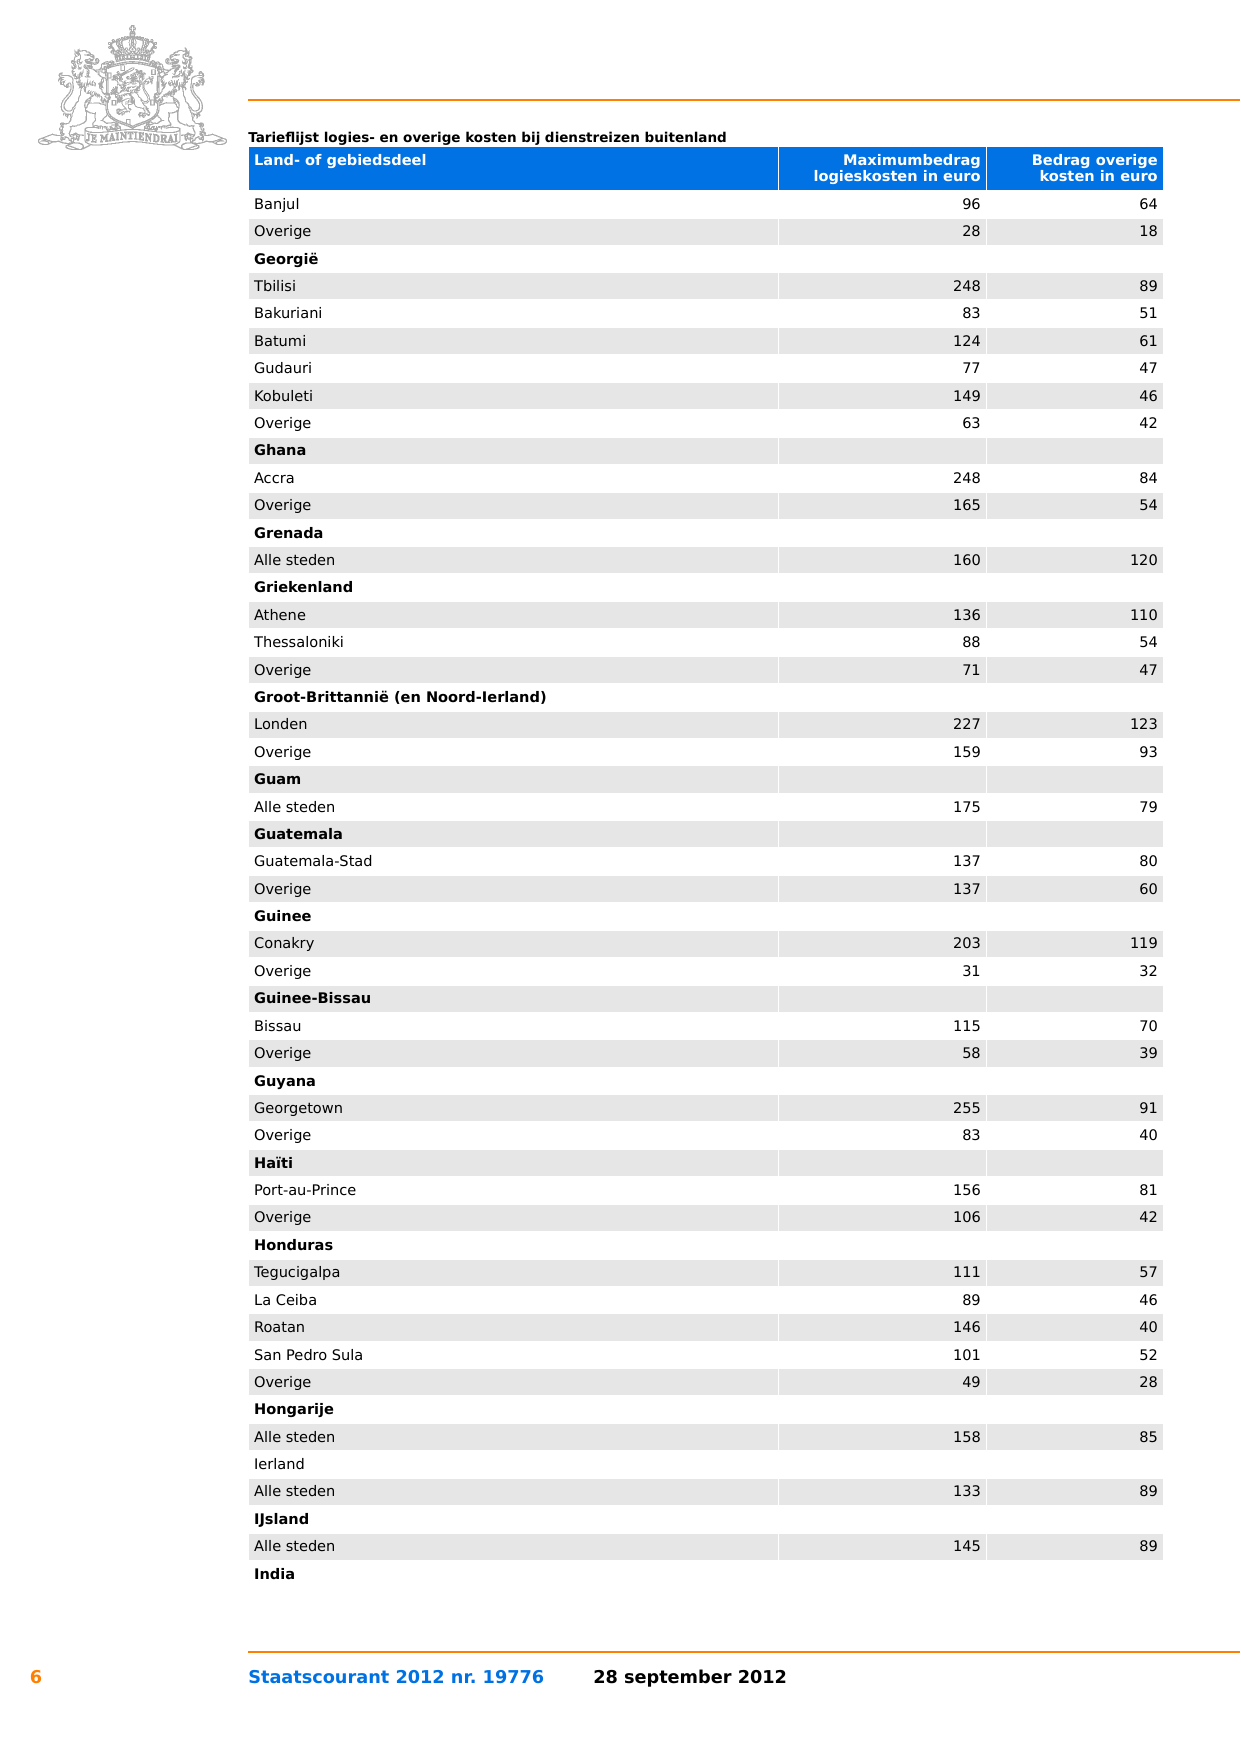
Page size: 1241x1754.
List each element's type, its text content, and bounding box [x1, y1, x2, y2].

table_cell 42 [987, 410, 1163, 437]
table_cell 110 [987, 602, 1163, 628]
table_cell Overige [249, 958, 778, 984]
table_cell Overige [249, 1369, 778, 1395]
table_cell Athene [249, 602, 778, 628]
table_cell 106 [779, 1205, 986, 1231]
table_cell 160 [779, 547, 986, 573]
table_cell [987, 821, 1163, 847]
table_cell Roatan [249, 1314, 778, 1341]
table_cell 120 [987, 547, 1163, 573]
table_cell Overige [249, 493, 778, 519]
table_cell 136 [779, 602, 986, 628]
table_cell Guam [249, 766, 778, 793]
table_cell 89 [779, 1287, 986, 1313]
table_cell 42 [987, 1205, 1163, 1231]
table_cell 71 [779, 657, 986, 683]
table_cell Kobuleti [249, 383, 778, 409]
table_cell 84 [987, 465, 1163, 491]
table_cell 146 [779, 1314, 986, 1341]
table_cell [779, 1232, 986, 1258]
table_header Tarieflijst logies- en overige kosten bij dienstreizen buitenland [248, 130, 1163, 146]
table_cell [987, 1150, 1163, 1176]
table_cell Land- of gebiedsdeel [249, 147, 778, 190]
table_cell 28 [779, 219, 986, 245]
table_cell Thessaloniki [249, 629, 778, 656]
table_cell [779, 1068, 986, 1094]
table_cell Tbilisi [249, 273, 778, 299]
table_cell Guyana [249, 1068, 778, 1094]
table_cell 101 [779, 1342, 986, 1368]
table_cell [987, 246, 1163, 272]
table_cell 52 [987, 1342, 1163, 1368]
table_cell [987, 520, 1163, 546]
table_cell [987, 903, 1163, 930]
table_cell 119 [987, 931, 1163, 957]
table_cell Overige [249, 410, 778, 437]
table_cell 63 [779, 410, 986, 437]
table_cell [779, 438, 986, 464]
table_cell Overige [249, 739, 778, 765]
table_cell [987, 1451, 1163, 1478]
table_cell Overige [249, 219, 778, 245]
table_cell [779, 684, 986, 711]
table_cell 137 [779, 876, 986, 902]
table_cell [779, 1451, 986, 1478]
table_cell Bakuriani [249, 301, 778, 327]
table_cell 54 [987, 493, 1163, 519]
table_cell 88 [779, 629, 986, 656]
table_cell [987, 1396, 1163, 1423]
table_cell [987, 1561, 1163, 1587]
table_cell 124 [779, 328, 986, 354]
table_cell 81 [987, 1177, 1163, 1204]
table_cell Guinee [249, 903, 778, 930]
table_cell 137 [779, 849, 986, 875]
table_cell 248 [779, 273, 986, 299]
table_cell [779, 766, 986, 793]
table_cell Conakry [249, 931, 778, 957]
table_cell 77 [779, 355, 986, 382]
table_cell 89 [987, 1534, 1163, 1560]
table_cell 51 [987, 301, 1163, 327]
table_cell 46 [987, 383, 1163, 409]
table_cell Ghana [249, 438, 778, 464]
table_cell Haïti [249, 1150, 778, 1176]
table_cell Londen [249, 712, 778, 738]
table_cell Port-au-Prince [249, 1177, 778, 1204]
table_cell San Pedro Sula [249, 1342, 778, 1368]
table_cell 40 [987, 1123, 1163, 1149]
table_cell 83 [779, 1123, 986, 1149]
table_cell 70 [987, 1013, 1163, 1039]
table_cell Alle steden [249, 1534, 778, 1560]
table_cell 175 [779, 794, 986, 820]
table_cell 57 [987, 1260, 1163, 1286]
table_cell 60 [987, 876, 1163, 902]
table_cell 31 [779, 958, 986, 984]
table_cell 83 [779, 301, 986, 327]
table_cell [779, 1561, 986, 1587]
table_cell [779, 1506, 986, 1532]
table_cell Bissau [249, 1013, 778, 1039]
table_cell Groot-Brittannië (en Noord-Ierland) [249, 684, 778, 711]
table_cell 32 [987, 958, 1163, 984]
table_cell Overige [249, 1123, 778, 1149]
table_cell [779, 575, 986, 601]
table_cell 40 [987, 1314, 1163, 1341]
table_cell 58 [779, 1040, 986, 1067]
table_cell IJsland [249, 1506, 778, 1532]
table_cell [987, 986, 1163, 1012]
table_cell Tegucigalpa [249, 1260, 778, 1286]
table_cell 91 [987, 1095, 1163, 1121]
table_cell [987, 438, 1163, 464]
table_cell [779, 520, 986, 546]
table_cell Guatemala-Stad [249, 849, 778, 875]
table_cell 61 [987, 328, 1163, 354]
table_cell 64 [987, 191, 1163, 217]
table_cell [779, 1150, 986, 1176]
table_cell Hongarije [249, 1396, 778, 1423]
table_cell 96 [779, 191, 986, 217]
table_cell 159 [779, 739, 986, 765]
table_cell 85 [987, 1424, 1163, 1450]
table_cell 49 [779, 1369, 986, 1395]
table_cell Overige [249, 657, 778, 683]
table_cell 165 [779, 493, 986, 519]
table_cell [779, 986, 986, 1012]
table_cell Griekenland [249, 575, 778, 601]
table_cell 89 [987, 1479, 1163, 1505]
table_cell [779, 903, 986, 930]
table_cell Banjul [249, 191, 778, 217]
table_cell 54 [987, 629, 1163, 656]
table_cell 47 [987, 657, 1163, 683]
table_cell Alle steden [249, 1479, 778, 1505]
table_cell 156 [779, 1177, 986, 1204]
table_cell 18 [987, 219, 1163, 245]
table_cell 111 [779, 1260, 986, 1286]
table_cell Accra [249, 465, 778, 491]
table_cell [987, 1232, 1163, 1258]
table_cell 158 [779, 1424, 986, 1450]
table_cell 93 [987, 739, 1163, 765]
table_cell 79 [987, 794, 1163, 820]
table_cell Overige [249, 1205, 778, 1231]
table_cell Bedrag overige kosten in euro [987, 147, 1163, 190]
table_cell [779, 821, 986, 847]
table_cell Georgetown [249, 1095, 778, 1121]
table_cell 39 [987, 1040, 1163, 1067]
table_cell 149 [779, 383, 986, 409]
table_cell La Ceiba [249, 1287, 778, 1313]
table_cell 115 [779, 1013, 986, 1039]
table_cell Alle steden [249, 794, 778, 820]
table_cell Guatemala [249, 821, 778, 847]
table_cell 255 [779, 1095, 986, 1121]
table_cell Overige [249, 876, 778, 902]
table_cell 248 [779, 465, 986, 491]
table_cell 46 [987, 1287, 1163, 1313]
table_cell Guinee-Bissau [249, 986, 778, 1012]
table_cell 203 [779, 931, 986, 957]
table_cell Georgië [249, 246, 778, 272]
table_cell Overige [249, 1040, 778, 1067]
table_cell [987, 1068, 1163, 1094]
table_cell 123 [987, 712, 1163, 738]
table_cell 145 [779, 1534, 986, 1560]
table_cell Grenada [249, 520, 778, 546]
table_cell [987, 575, 1163, 601]
table_cell 28 [987, 1369, 1163, 1395]
table_cell Batumi [249, 328, 778, 354]
table_cell 227 [779, 712, 986, 738]
table_cell 133 [779, 1479, 986, 1505]
table_cell Ierland [249, 1451, 778, 1478]
table_cell 80 [987, 849, 1163, 875]
table_cell Gudauri [249, 355, 778, 382]
table_cell [987, 766, 1163, 793]
table_cell [779, 246, 986, 272]
table_cell Alle steden [249, 1424, 778, 1450]
table_cell 47 [987, 355, 1163, 382]
table_cell [779, 1396, 986, 1423]
picture [38, 25, 227, 150]
table_cell India [249, 1561, 778, 1587]
table_cell Honduras [249, 1232, 778, 1258]
table_cell Alle steden [249, 547, 778, 573]
table_cell [987, 1506, 1163, 1532]
table_cell Maximumbedrag logieskosten in euro [779, 147, 986, 190]
table_cell 89 [987, 273, 1163, 299]
table_cell [987, 684, 1163, 711]
